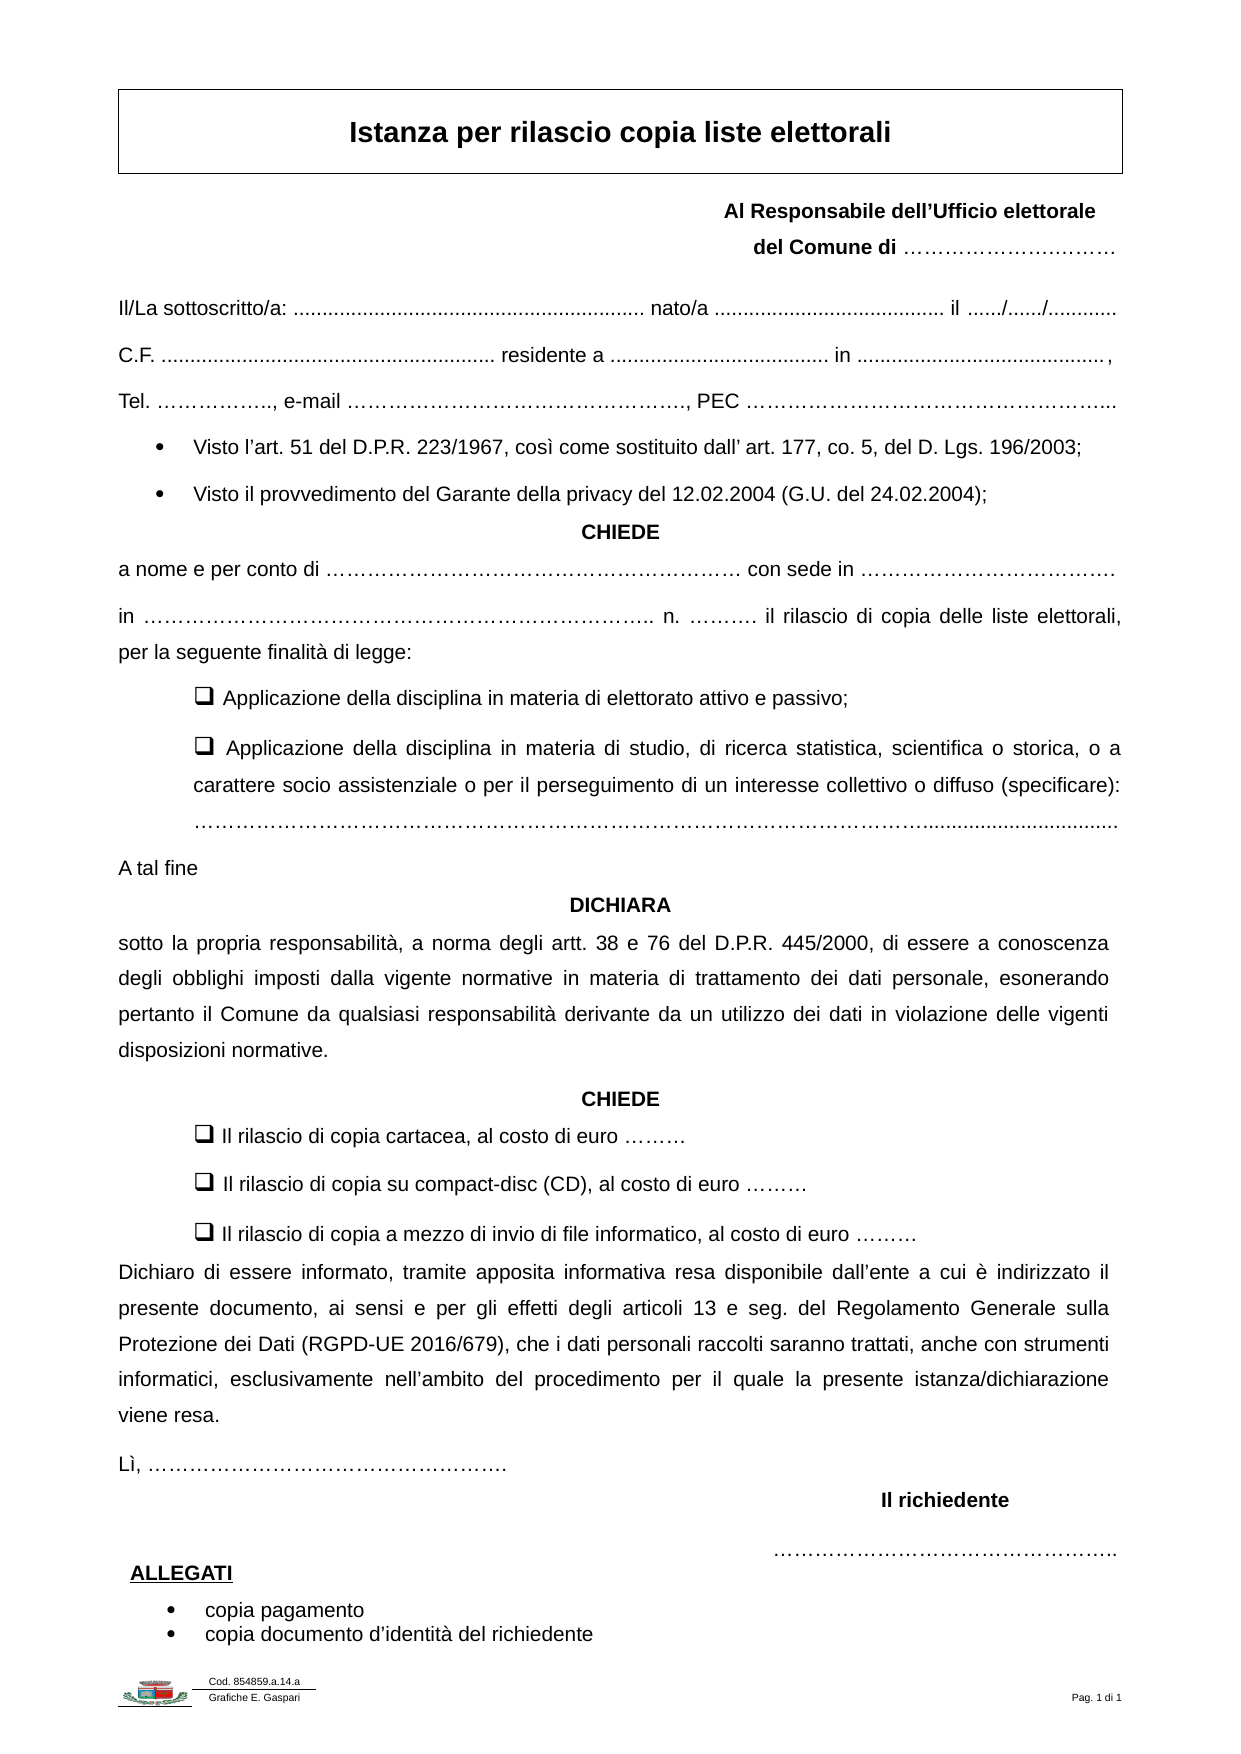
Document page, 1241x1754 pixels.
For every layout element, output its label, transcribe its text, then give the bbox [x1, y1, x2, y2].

text  Applicazione della disciplina in materia di studio, di ricerca statistica, scientifica o storica, o a carattere socio assistenziale o per il perseguimento di un interesse collettivo o diffuso (specificare): …………………………………………………………………………………………….................................. [193, 736, 1122, 832]
text ………………………………………….. [768, 1537, 1122, 1561]
table_header Istanza per rilascio copia liste elettorali [119, 90, 1122, 173]
text ALLEGATI [130, 1561, 1122, 1585]
list Visto il provvedimento del Garante della privacy del 12.02.2004 (G.U. del 24.02.2004); [156, 482, 1122, 507]
text Il/La sottoscritto/a: ............................................................. nato/a ........................................ il ....../....../............ [118, 296, 1122, 320]
text Lì, ……………………………………………. [118, 1452, 1122, 1476]
text a nome e per conto di …………………………………………………… con sede in ………………………………. [118, 557, 1122, 581]
text Tel. …………….., e-mail …………………………………………., PEC ……………………………………………... [118, 389, 1122, 413]
text Il richiedente [768, 1488, 1122, 1512]
text sotto la propria responsabilità, a norma degli artt. 38 e 76 del D.P.R. 445/2000, di essere a conoscenza degli obblighi imposti dalla vigente normative in materia di trattamento dei dati personale, esonerando pertanto il Comune da qualsiasi responsabilità derivante da un utilizzo dei dati in violazione delle vigenti disposizioni normative. [118, 930, 1111, 1062]
text A tal fine [118, 855, 1122, 880]
text Al Responsabile dell’Ufficio elettorale [723, 199, 1122, 223]
text C.F. .......................................................... residente a ...................................... in ..........................................., [118, 342, 1122, 366]
text  Il rilascio di copia cartacea, al costo di euro ……… [118, 1124, 1122, 1149]
list copia pagamento [167, 1597, 1122, 1622]
picture [118, 1674, 192, 1706]
list copia documento d’identità del richiedente [167, 1622, 1122, 1646]
subtitle CHIEDE [119, 1087, 1121, 1112]
text  Il rilascio di copia a mezzo di invio di file informatico, al costo di euro ……… [118, 1222, 1122, 1247]
text in ……………………………………………………………….. n. ………. il rilascio di copia delle liste elettorali, per la seguente finalità di legge: [118, 603, 1122, 663]
text  Il rilascio di copia su compact-disc (CD), al costo di euro ……… [118, 1172, 1122, 1197]
text del Comune di ………………….……… [753, 235, 1122, 259]
subtitle CHIEDE [119, 519, 1121, 545]
list Visto l’art. 51 del D.P.R. 223/1967, così come sostituito dall’ art. 177, co. 5, del D. Lgs. 196/2003; [156, 435, 1111, 459]
text Dichiaro di essere informato, tramite apposita informativa resa disponibile dall’ente a cui è indirizzato il presente documento, ai sensi e per gli effetti degli articoli 13 e seg. del Regolamento Generale sulla Protezione dei Dati (RGPD-UE 2016/679), che i dati personali raccolti saranno trattati, anche con strumenti informatici, esclusivamente nell’ambito del procedimento per il quale la presente istanza/dichiarazione viene resa. [118, 1259, 1111, 1427]
subtitle DICHIARA [119, 893, 1121, 918]
text  Applicazione della disciplina in materia di elettorato attivo e passivo; [118, 686, 1122, 711]
